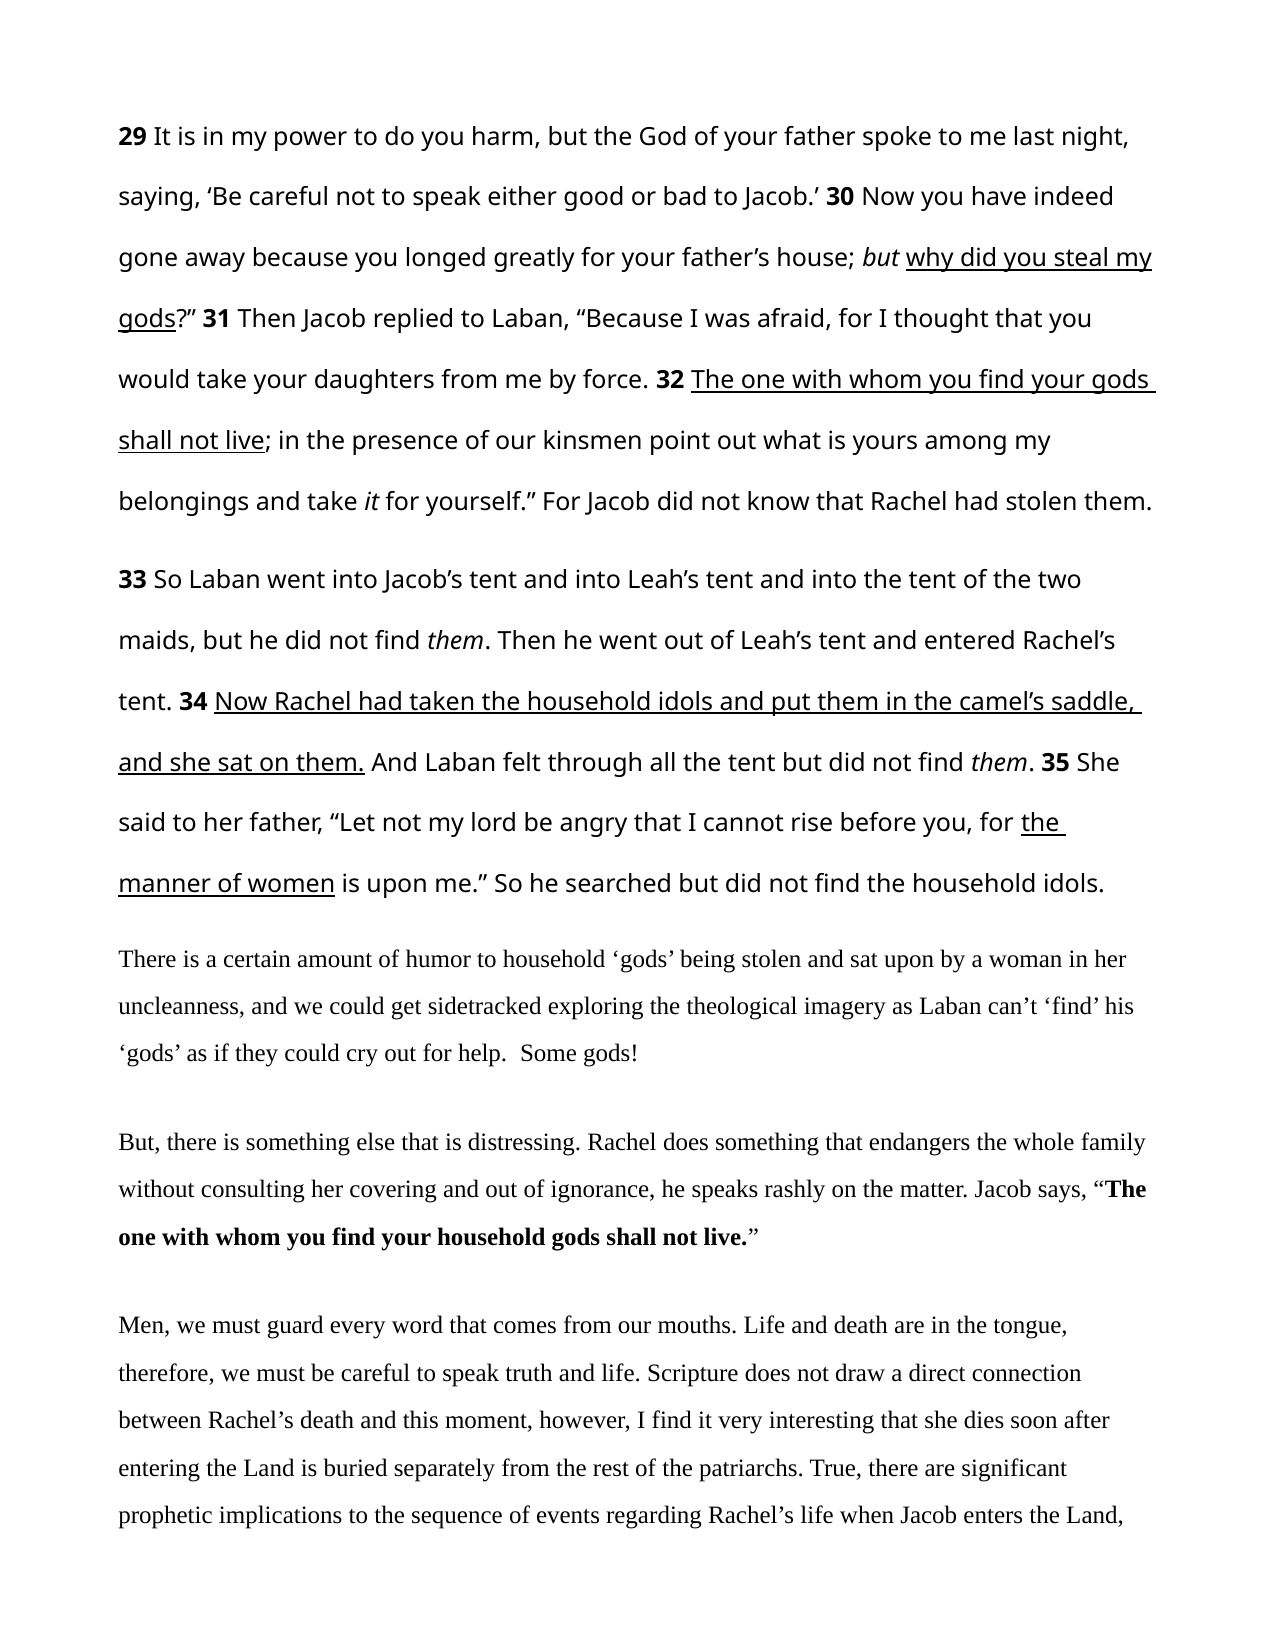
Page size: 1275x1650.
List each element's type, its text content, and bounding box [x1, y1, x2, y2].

text 33 So Laban went into Jacob’s tent and into Leah’s tent and into the tent of the two maids, but he did not find them. Then he went out of Leah’s tent and entered Rachel’s tent. 34 Now Rachel had taken the household idols and put them in the camel’s saddle, and she sat on them. And Laban felt through all the tent but did not find them. 35 She said to her father, “Let not my lord be angry that I cannot rise before you, for the manner of women is upon me.” So he searched but did not find the household idols. [118, 561, 1157, 900]
text 29 It is in my power to do you harm, but the God of your father spoke to me last night, saying, ‘Be careful not to speak either good or bad to Jacob.’ 30 Now you have indeed gone away because you longed greatly for your father’s house; but why did you steal my gods?” 31 Then Jacob replied to Laban, “Because I was afraid, for I thought that you would take your daughters from me by force. 32 The one with whom you find your gods shall not live; in the presence of our kinsmen point out what is yours among my belongings and take it for yourself.” For Jacob did not know that Rachel had stolen them. [118, 118, 1157, 518]
text There is a certain amount of humor to household ‘gods’ being stolen and sat upon by a woman in her uncleanness, and we could get sidetracked exploring the theological imagery as Laban can’t ‘find’ his ‘gods’ as if they could cry out for help. Some gods! [118, 944, 1157, 1067]
text But, there is something else that is distressing. Rachel does something that endangers the whole family without consulting her covering and out of ignorance, he speaks rashly on the matter. Jacob says, “The one with whom you find your household gods shall not live.” [118, 1127, 1157, 1251]
text Men, we must guard every word that comes from our mouths. Life and death are in the tongue, therefore, we must be careful to speak truth and life. Scripture does not draw a direct connection between Rachel’s death and this moment, however, I find it very interesting that she dies soon after entering the Land is buried separately from the rest of the patriarchs. True, there are significant prophetic implications to the sequence of events regarding Rachel’s life when Jacob enters the Land, [118, 1311, 1157, 1529]
